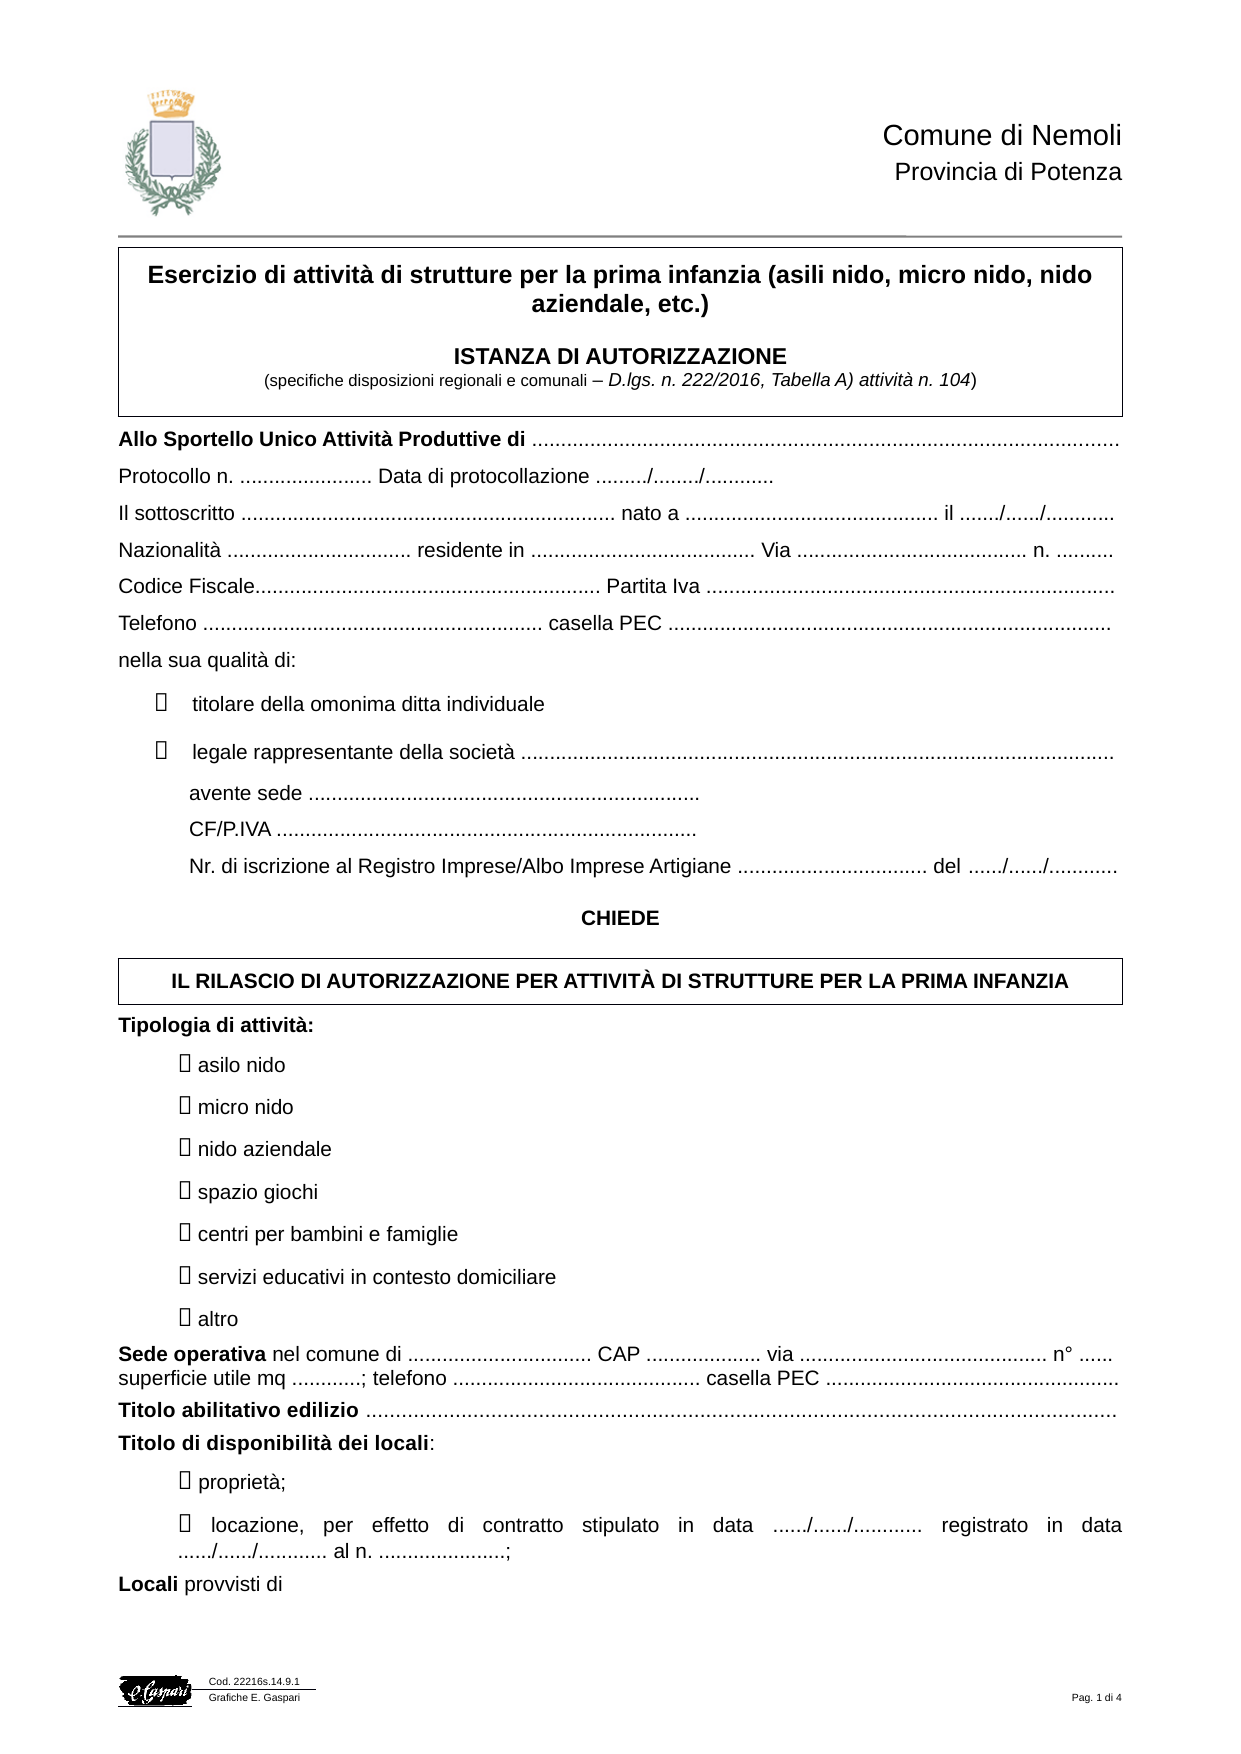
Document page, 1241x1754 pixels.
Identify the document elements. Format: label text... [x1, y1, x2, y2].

text nella sua qualità di: [118, 648, 1122, 672]
text Sede operativa nel comune di ................................ CAP .................... via ........................................... n° ...... superficie utile mq ............; telefono ........................................... casella PEC ................................................... [118, 1342, 1122, 1390]
text  proprietà; [177, 1463, 1122, 1497]
text Titolo di disponibilità dei locali: [118, 1431, 1122, 1454]
table_header IL RILASCIO DI AUTORIZZAZIONE PER ATTIVITÀ DI STRUTTURE PER LA PRIMA INFANZIA [119, 959, 1122, 1004]
text  spazio giochi [177, 1172, 1122, 1207]
text Comune di Nemoli [224, 118, 1122, 152]
text Nr. di iscrizione al Registro Imprese/Albo Imprese Artigiane ................................. del ....../....../............ [189, 854, 1122, 878]
text CHIEDE [118, 906, 1122, 930]
text Locali provvisti di [118, 1572, 1122, 1596]
text  micro nido [177, 1088, 1122, 1122]
text CF/P.IVA ......................................................................... [189, 817, 1122, 841]
text  titolare della omonima ditta individuale [153, 685, 1122, 719]
text  nido aziendale [177, 1130, 1122, 1164]
text  servizi educativi in contesto domiciliare [177, 1257, 1122, 1291]
text Protocollo n. ....................... Data di protocollazione ........./......../............ [118, 464, 1122, 488]
text Allo Sportello Unico Attività Produttive di [118, 427, 1122, 451]
text  altro [177, 1300, 1122, 1334]
picture [122, 87, 224, 219]
text Titolo abilitativo edilizio .............................................................................................................................. [118, 1398, 1122, 1422]
table_header Esercizio di attività di strutture per la prima infanzia (asili nido, micro nido, nido aziendale, etc.) ISTANZA DI AUTORIZZAZIONE (specifiche disposizioni regionali e comunali – D.lgs. n. 222/2016, Tabella A) attività n. 104) [119, 248, 1122, 416]
text Nazionalità ................................ residente in ....................................... Via ........................................ n. .......... [118, 538, 1122, 562]
text  legale rappresentante della società ....................................................................................................... [153, 732, 1122, 767]
text avente sede .................................................................... [189, 780, 1122, 804]
text Tipologia di attività: [118, 1013, 1122, 1037]
text  locazione, per effetto di contratto stipulato in data ....../....../............ registrato in data ....../....../............ al n. ......................; [177, 1505, 1122, 1563]
text Provincia di Potenza [224, 157, 1122, 185]
picture [118, 1674, 192, 1706]
text Codice Fiscale............................................................ Partita Iva ....................................................................... [118, 574, 1122, 598]
text  asilo nido [177, 1045, 1122, 1079]
text  centri per bambini e famiglie [177, 1215, 1122, 1249]
text Telefono ........................................................... casella PEC ............................................................................. [118, 611, 1122, 635]
text Il sottoscritto ................................................................. nato a ............................................ il ......./....../............ [118, 501, 1122, 525]
